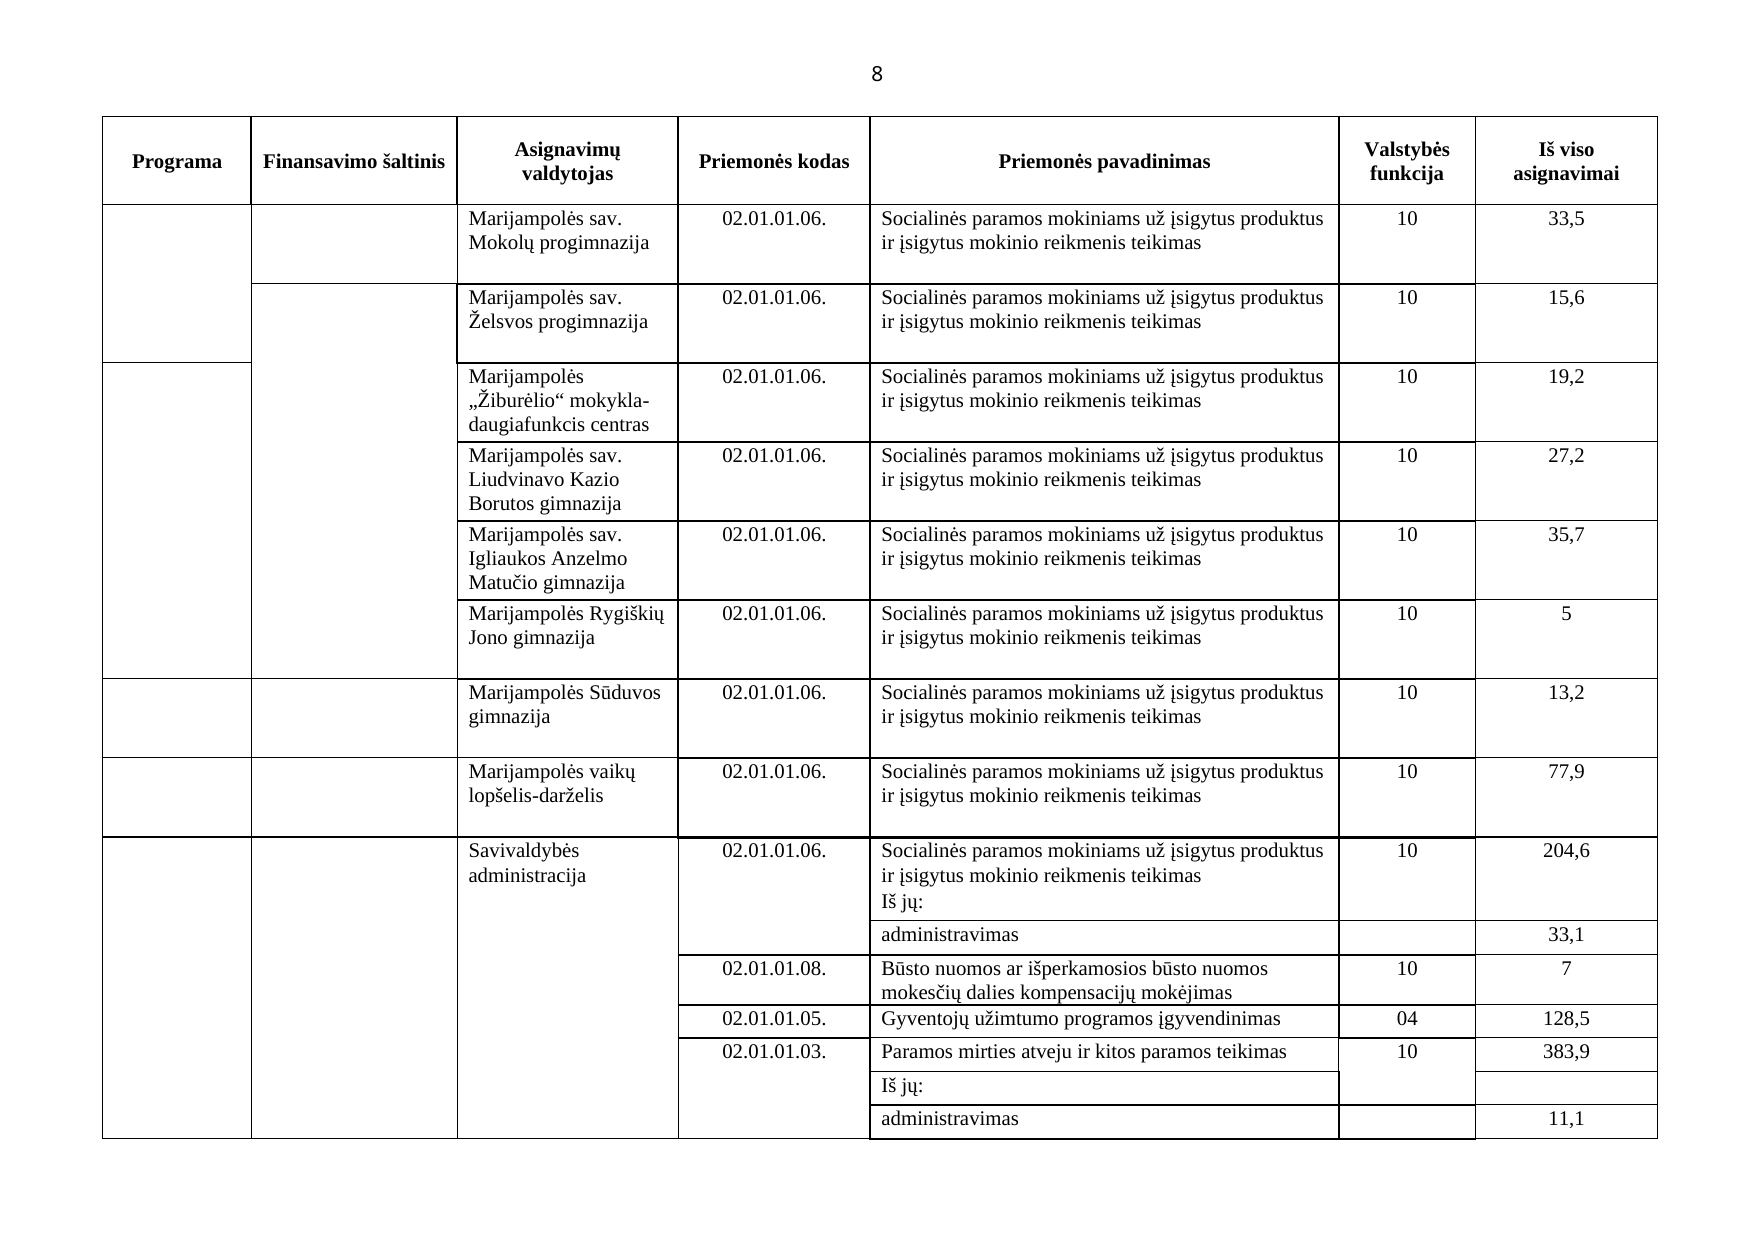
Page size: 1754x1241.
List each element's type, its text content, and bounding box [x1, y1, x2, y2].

table_cell [103, 838, 251, 953]
table_cell [103, 363, 251, 678]
table_cell 5 [1476, 600, 1657, 678]
table_cell 02.01.01.06. [679, 680, 869, 757]
table_cell 02.01.01.05. [679, 1006, 869, 1037]
table_cell [1340, 921, 1475, 953]
table_header Priemonės kodas [679, 117, 869, 204]
table_cell 10 [1340, 759, 1475, 836]
table_cell 02.01.01.06. [679, 364, 869, 441]
table_cell 02.01.01.06. [679, 443, 869, 520]
table_cell 02.01.01.08. [679, 956, 869, 1004]
table_header Priemonės pavadinimas [871, 117, 1338, 204]
table_cell 10 [1340, 601, 1475, 678]
table_cell 35,7 [1476, 521, 1657, 599]
table_cell 02.01.01.06. [679, 522, 869, 599]
table_cell Marijampolės vaikų lopšelis-darželis [458, 758, 677, 836]
table_cell Paramos mirties atveju ir kitos paramos teikimas [871, 1038, 1338, 1071]
table_cell 02.01.01.06. [679, 839, 869, 953]
table_cell Savivaldybės administracija [458, 838, 678, 1137]
table_cell 10 [1340, 285, 1475, 362]
table_cell 10 [1340, 205, 1475, 283]
table_cell [252, 838, 457, 887]
table_cell Būsto nuomos ar išperkamosios būsto nuomos mokesčių dalies kompensacijų mokėjimas [871, 956, 1338, 1004]
table_cell Socialinės paramos mokiniams už įsigytus produktus ir įsigytus mokinio reikmenis teikimas [871, 522, 1338, 599]
table_cell 10 [1340, 680, 1475, 757]
table_cell Marijampolės „Žiburėlio“ mokykla-daugiafunkcis centras [458, 364, 677, 441]
table_cell Socialinės paramos mokiniams už įsigytus produktus ir įsigytus mokinio reikmenis teikimas [871, 601, 1338, 678]
table_cell Iš jų: [871, 887, 1338, 920]
table_cell Marijampolės sav. Želsvos progimnazija [458, 285, 677, 362]
table_cell Iš jų: [871, 1072, 1338, 1104]
table_cell 10 [1340, 839, 1475, 920]
table_cell Marijampolės Sūduvos gimnazija [458, 680, 677, 757]
table_cell 02.01.01.06. [679, 759, 869, 836]
table_cell Marijampolės sav. Liudvinavo Kazio Borutos gimnazija [458, 443, 677, 520]
table_header Valstybės funkcija [1340, 117, 1475, 204]
table_cell Socialinės paramos mokiniams už įsigytus produktus ir įsigytus mokinio reikmenis teikimas [871, 443, 1338, 520]
table_cell Socialinės paramos mokiniams už įsigytus produktus ir įsigytus mokinio reikmenis teikimas [871, 364, 1338, 441]
table_cell [103, 954, 251, 1137]
table_header Asignavimų valdytojas [458, 117, 677, 204]
table_cell [103, 205, 251, 362]
table_cell 02.01.01.06. [679, 205, 869, 283]
table_cell [103, 679, 251, 757]
table_cell [252, 758, 457, 836]
table_cell 02.01.01.06. [679, 601, 869, 678]
table_cell Gyventojų užimtumo programos įgyvendinimas [871, 1006, 1338, 1037]
table_cell 33,1 [1476, 921, 1657, 953]
table_cell [252, 887, 457, 1004]
table_cell 10 [1340, 956, 1475, 1004]
table_cell [252, 205, 457, 283]
table_cell 77,9 [1476, 758, 1657, 836]
table_cell [1476, 1072, 1657, 1104]
table_cell Socialinės paramos mokiniams už įsigytus produktus ir įsigytus mokinio reikmenis teikimas [871, 285, 1338, 362]
table_cell [252, 284, 456, 362]
table_cell [252, 679, 457, 757]
table_cell Marijampolės sav. Mokolų progimnazija [458, 205, 677, 283]
table_cell [1476, 887, 1657, 920]
table_cell 02.01.01.06. [679, 285, 869, 362]
table_cell administravimas [871, 921, 1338, 953]
table_cell 10 [1340, 443, 1475, 520]
table_header Finansavimo šaltinis [252, 117, 456, 204]
table_header Programa [103, 117, 250, 204]
table_cell 7 [1476, 955, 1657, 1004]
table_cell Socialinės paramos mokiniams už įsigytus produktus ir įsigytus mokinio reikmenis teikimas [871, 839, 1338, 887]
table_cell 204,6 [1476, 838, 1657, 887]
table_cell 11,1 [1476, 1105, 1657, 1137]
table_cell [252, 1004, 457, 1137]
table_cell Socialinės paramos mokiniams už įsigytus produktus ir įsigytus mokinio reikmenis teikimas [871, 759, 1338, 836]
table_cell 33,5 [1476, 205, 1657, 283]
table_cell 10 [1340, 364, 1475, 441]
table_cell 383,9 [1476, 1038, 1657, 1071]
table_cell 04 [1340, 1006, 1475, 1037]
table_cell Socialinės paramos mokiniams už įsigytus produktus ir įsigytus mokinio reikmenis teikimas [871, 205, 1338, 283]
table_cell Marijampolės Rygiškių Jono gimnazija [458, 601, 677, 678]
table_cell Socialinės paramos mokiniams už įsigytus produktus ir įsigytus mokinio reikmenis teikimas [871, 680, 1338, 757]
table_cell 27,2 [1476, 442, 1657, 520]
table_cell 10 [1339, 1039, 1475, 1104]
table_cell [103, 758, 251, 836]
table_header Iš viso asignavimai [1476, 117, 1657, 204]
table_cell 10 [1340, 522, 1475, 599]
table_cell 13,2 [1476, 679, 1657, 757]
table_cell [1340, 1106, 1475, 1137]
table_cell Marijampolės sav. Igliaukos Anzelmo Matučio gimnazija [458, 522, 677, 599]
table_cell 19,2 [1476, 363, 1657, 441]
table_cell 128,5 [1476, 1005, 1657, 1037]
table_cell 02.01.01.03. [679, 1039, 869, 1137]
table_cell 15,6 [1476, 284, 1657, 362]
table_cell [252, 362, 457, 678]
table_cell administravimas [871, 1106, 1338, 1137]
